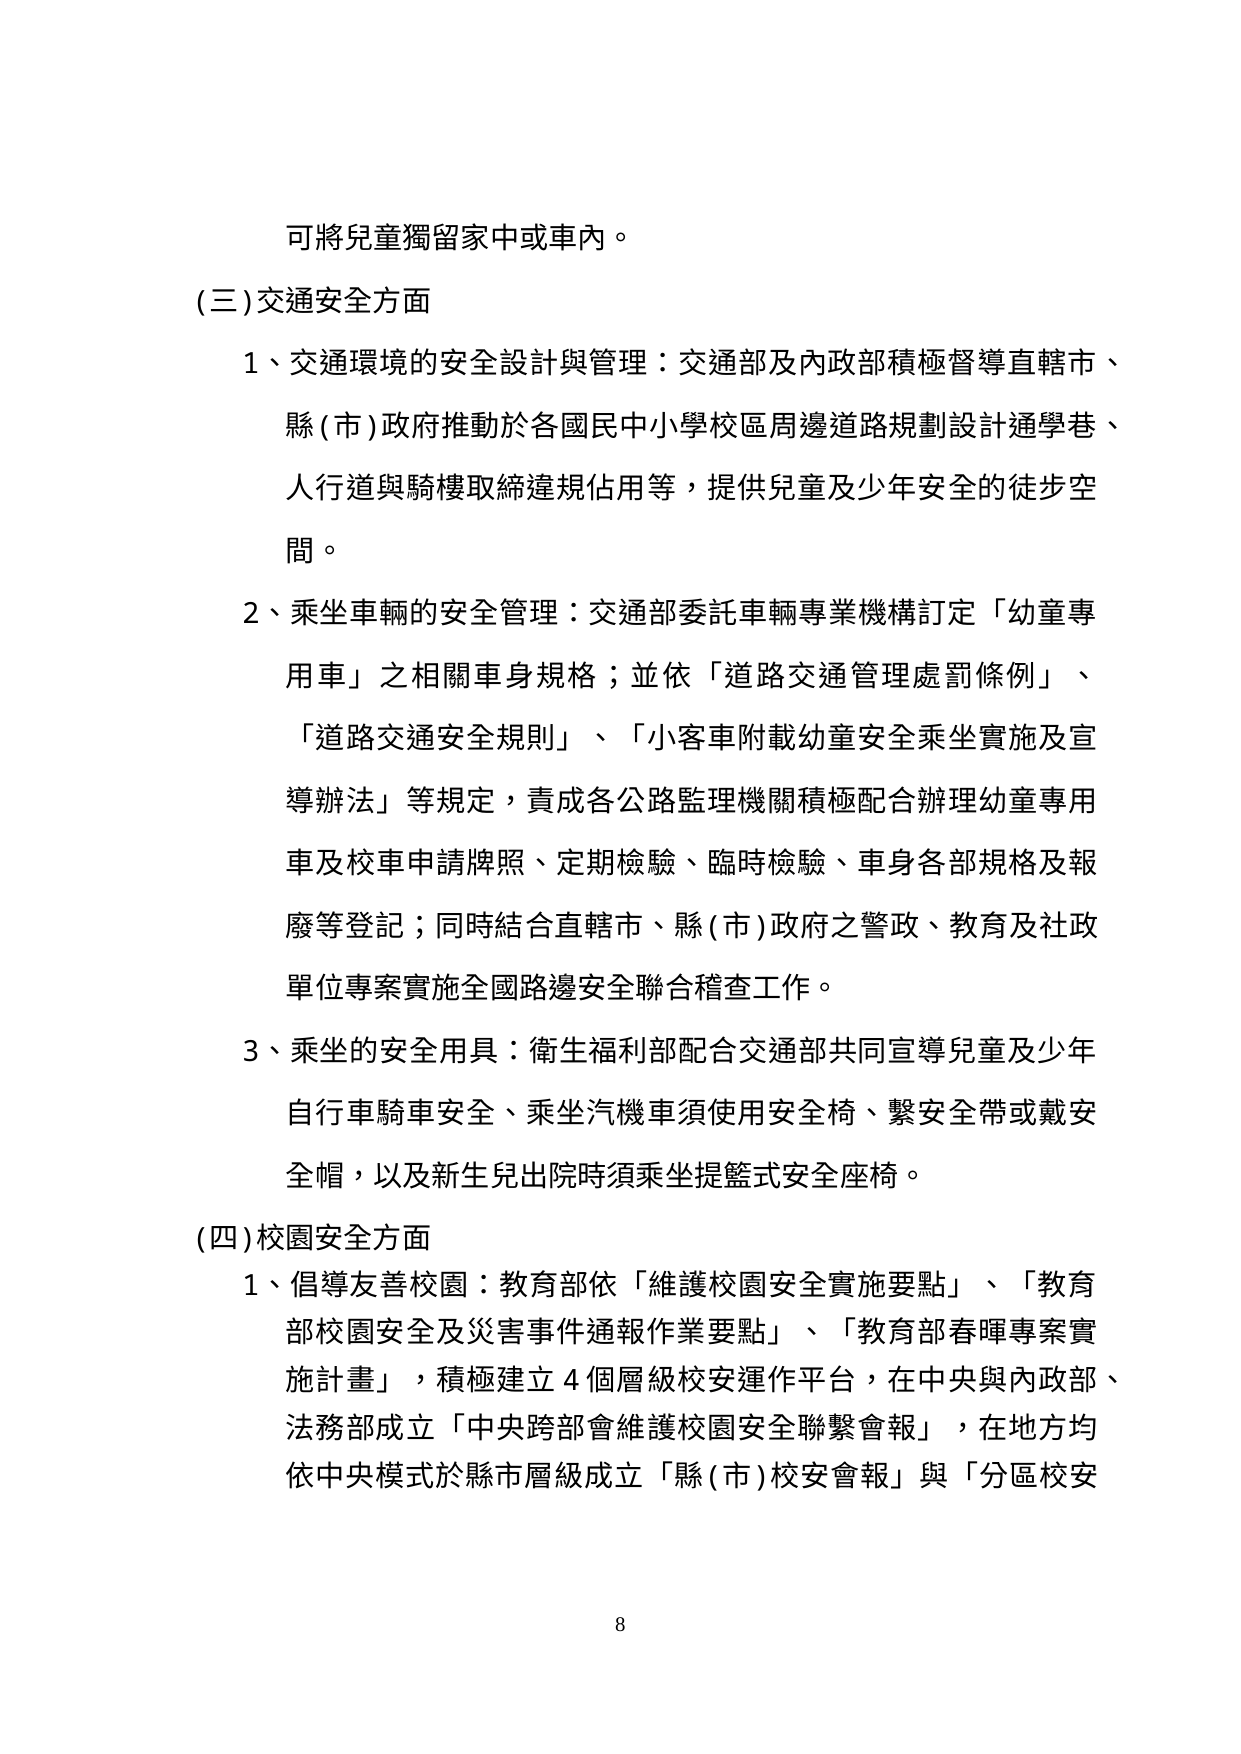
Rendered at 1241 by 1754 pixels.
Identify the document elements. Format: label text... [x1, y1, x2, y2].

text 2、乘坐車輛的安全管理：交通部委託車輛專業機構訂定「幼童專用車」之相關車身規格；並依「道路交通管理處罰條例」、「道路交通安全規則」、「小客車附載幼童安全乘坐實施及宣導辦法」等規定，責成各公路監理機關積極配合辦理幼童專用車及校車申請牌照、定期檢驗、臨時檢驗、車身各部規格及報廢等登記；同時結合直轄市、縣(市)政府之警政、教育及社政單位專案實施全國路邊安全聯合稽查工作。 [242, 569, 1098, 1007]
text (三)交通安全方面 [192, 257, 1098, 319]
text 可將兒童獨留家中或車內。 [242, 194, 1098, 257]
text 1、倡導友善校園：教育部依「維護校園安全實施要點」、「教育部校園安全及災害事件通報作業要點」、「教育部春暉專案實施計畫」，積極建立4個層級校安運作平台，在中央與內政部、法務部成立「中央跨部會維護校園安全聯繫會報」，在地方均依中央模式於縣市層級成立「縣(市)校安會報」與「分區校安會報」，各級學校成立校安事件危機處理小組，督責落實校園安全及災害事件通報作業，有效維護校園安全。 [242, 1257, 1098, 1496]
text (四)校園安全方面 [192, 1194, 1098, 1257]
text 3、乘坐的安全用具：衛生福利部配合交通部共同宣導兒童及少年自行車騎車安全、乘坐汽機車須使用安全椅、繫安全帶或戴安全帽，以及新生兒出院時須乘坐提籃式安全座椅。 [242, 1007, 1098, 1194]
text 1、交通環境的安全設計與管理：交通部及內政部積極督導直轄市、縣(市)政府推動於各國民中小學校區周邊道路規劃設計通學巷、人行道與騎樓取締違規佔用等，提供兒童及少年安全的徒步空間。 [242, 319, 1098, 569]
